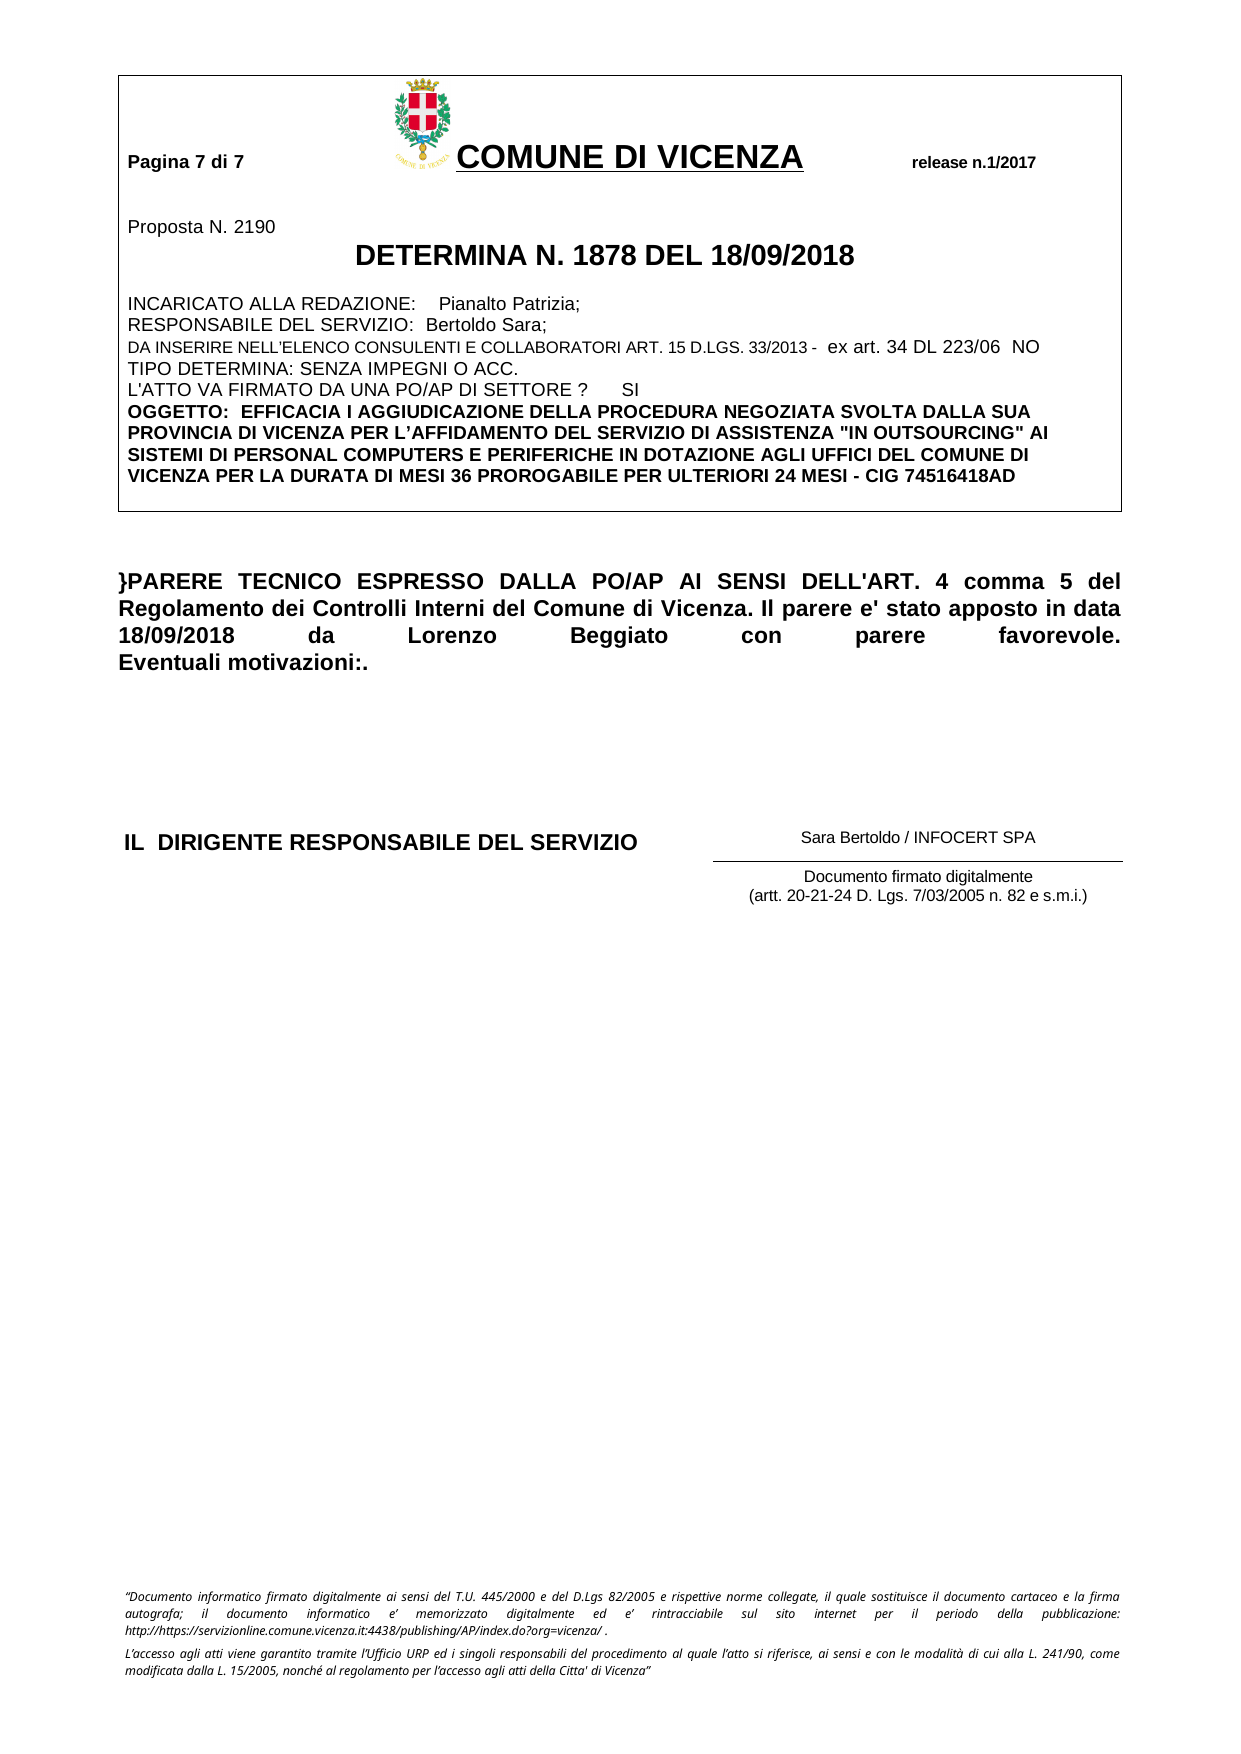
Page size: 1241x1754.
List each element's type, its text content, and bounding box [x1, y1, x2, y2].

table_header [713, 676, 1123, 822]
table_cell [118, 861, 713, 911]
table_cell IL DIRIGENTE RESPONSABILE DEL SERVIZIO [118, 823, 713, 861]
table_cell Sara Bertoldo / INFOCERT SPA [713, 823, 1123, 861]
picture [394, 78, 451, 169]
text }PARERE TECNICO ESPRESSO DALLA PO/AP AI SENSI DELL'ART. 4 comma 5 del Regolamento dei Controlli Interni del Comune di Vicenza. Il parere e' stato apposto in data 18/09/2018 da Lorenzo Beggiato con parere favorevole. Eventuali motivazioni:. [118, 567, 1122, 676]
table_header [118, 676, 713, 822]
table_cell Documento firmato digitalmente (artt. 20-21-24 D. Lgs. 7/03/2005 n. 82 e s.m.i.) [713, 862, 1123, 911]
